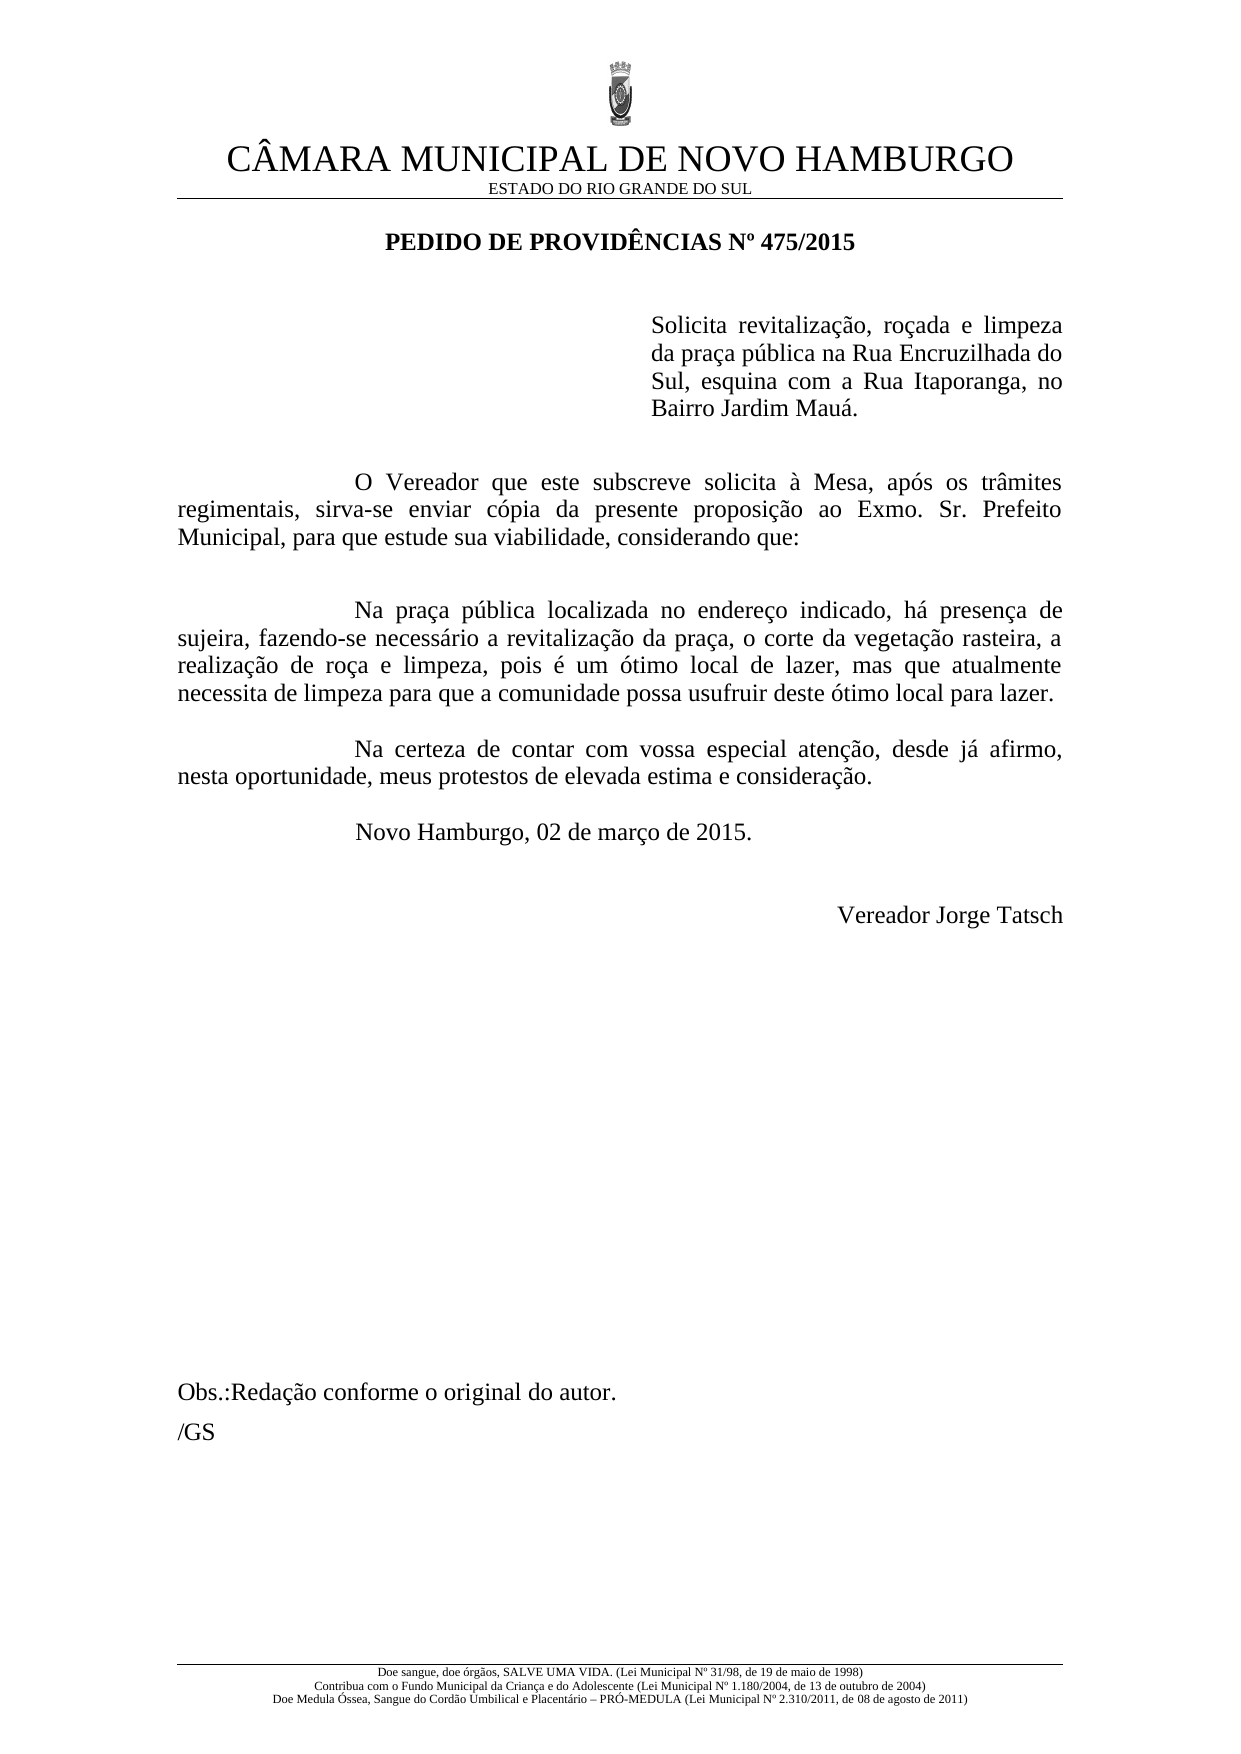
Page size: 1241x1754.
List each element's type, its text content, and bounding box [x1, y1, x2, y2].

text Na certeza de contar com vossa especial atenção, desde já afirmo, nesta oportunidade, meus protestos de elevada estima e consideração. [177, 735, 1063, 790]
list Novo Hamburgo, 02 de março de 2015. [355, 818, 1063, 846]
text O Vereador que este subscreve solicita à Mesa, após os trâmites regimentais, sirva-se enviar cópia da presente proposição ao Exmo. Sr. Prefeito Municipal, para que estude sua viabilidade, considerando que: [177, 468, 1063, 551]
text Solicita revitalização, roçada e limpeza da praça pública na Rua Encruzilhada do Sul, esquina com a Rua Itaporanga, no Bairro Jardim Mauá. [651, 311, 1063, 422]
text PEDIDO DE PROVIDÊNCIAS Nº 475/2015 [177, 228, 1063, 256]
text Vereador Jorge Tatsch [177, 901, 1063, 929]
text Na praça pública localizada no endereço indicado, há presença de sujeira, fazendo-se necessário a revitalização da praça, o corte da vegetação rasteira, a realização de roça e limpeza, pois é um ótimo local de lazer, mas que atualmente necessita de limpeza para que a comunidade possa usufruir deste ótimo local para lazer. [177, 596, 1063, 707]
text /GS [177, 1418, 1063, 1445]
text Obs.:Redação conforme o original do autor. [177, 1378, 1063, 1406]
